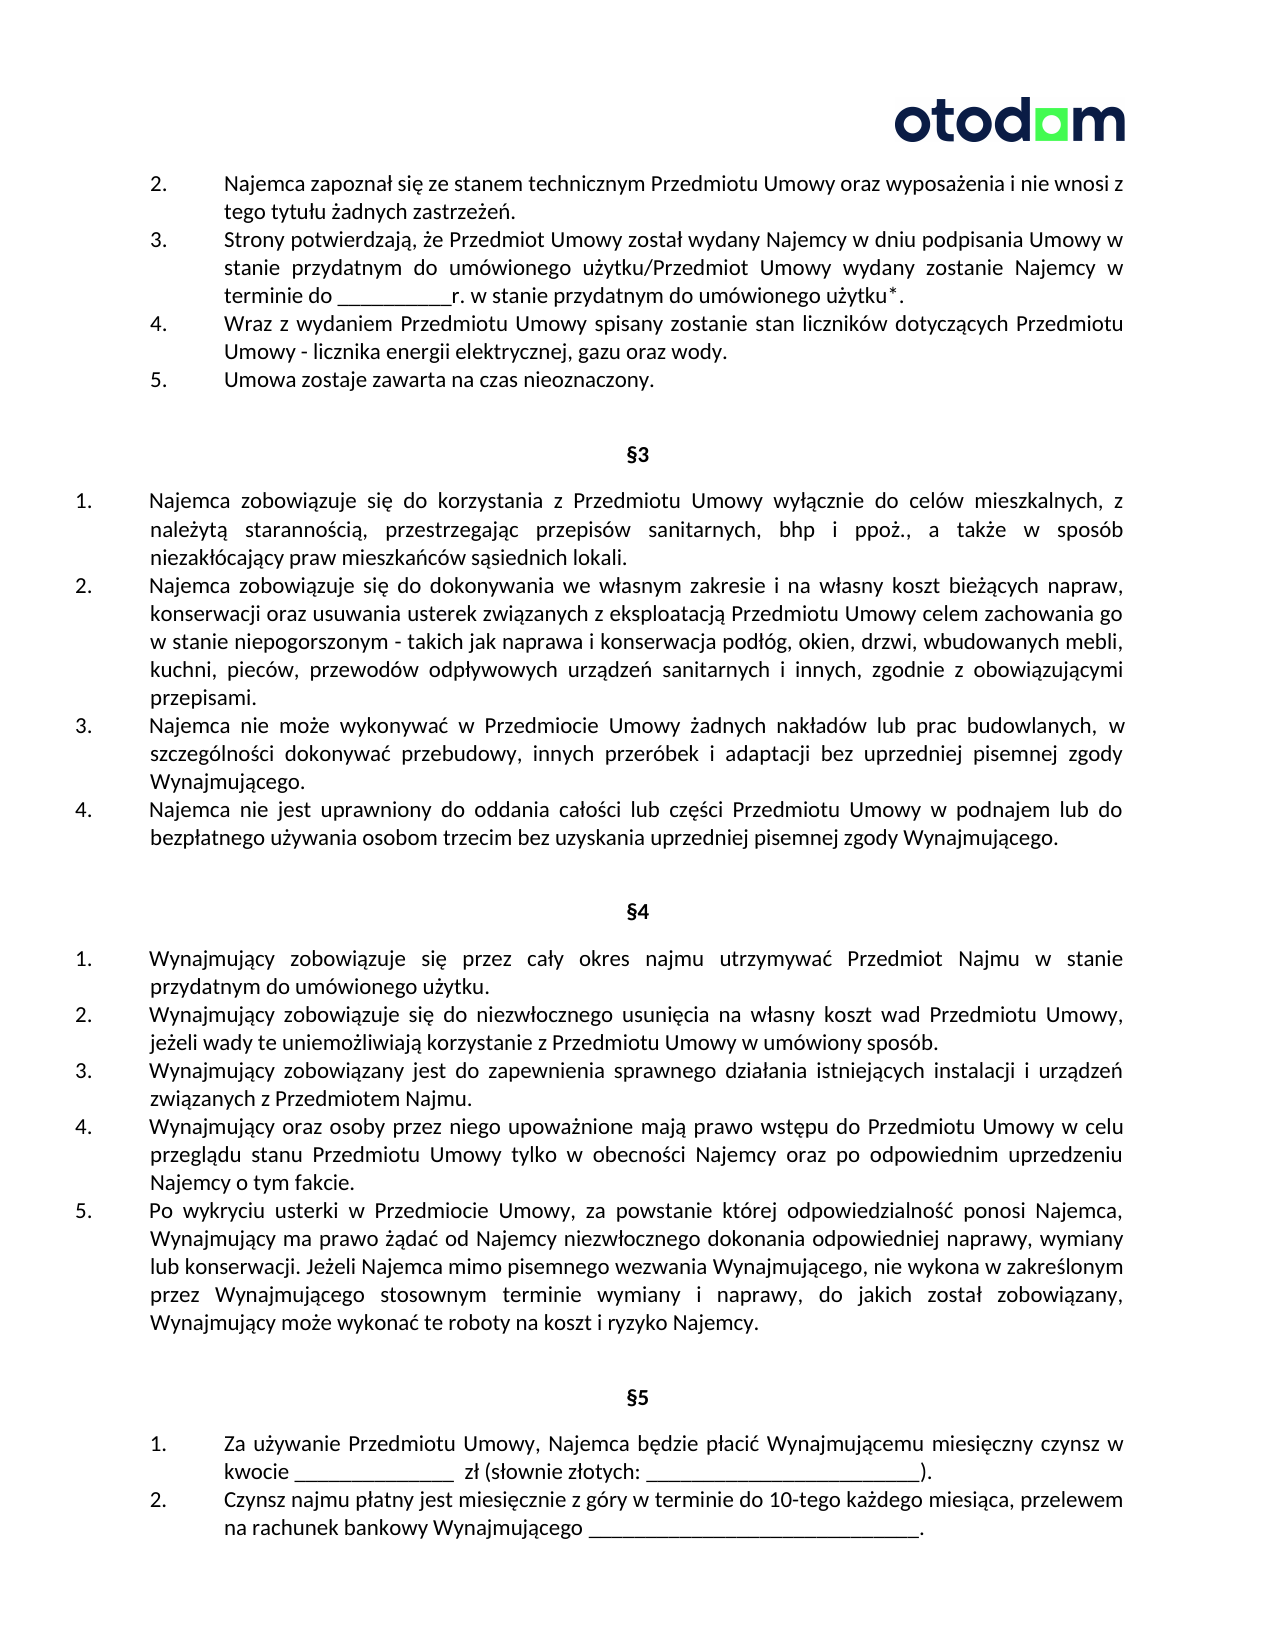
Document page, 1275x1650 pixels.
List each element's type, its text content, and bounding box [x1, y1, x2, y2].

list Strony potwierdzają, że Przedmiot Umowy został wydany Najemcy w dniu podpisania Umowy w stanie przydatnym do umówionego użytku/Przedmiot Umowy wydany zostanie Najemcy w terminie do __________r. w stanie przydatnym do umówionego użytku*. [150, 225, 1125, 309]
list Wynajmujący zobowiązuje się do niezwłocznego usunięcia na własny koszt wad Przedmiotu Umowy, jeżeli wady te uniemożliwiają korzystanie z Przedmiotu Umowy w umówiony sposób. [75, 1000, 1125, 1056]
list Najemca zobowiązuje się do korzystania z Przedmiotu Umowy wyłącznie do celów mieszkalnych, z należytą starannością, przestrzegając przepisów sanitarnych, bhp i ppoż., a także w sposób niezakłócający praw mieszkańców sąsiednich lokali. [75, 487, 1125, 571]
list Za używanie Przedmiotu Umowy, Najemca będzie płacić Wynajmującemu miesięczny czynsz w kwocie ______________ zł (słownie złotych: ________________________). [149, 1429, 1125, 1486]
text §3 [150, 440, 1125, 468]
list Najemca nie jest uprawniony do oddania całości lub części Przedmiotu Umowy w podnajem lub do bezpłatnego używania osobom trzecim bez uzyskania uprzedniej pisemnej zgody Wynajmującego. [75, 795, 1125, 851]
list Wynajmujący zobowiązuje się przez cały okres najmu utrzymywać Przedmiot Najmu w stanie przydatnym do umówionego użytku. [75, 944, 1125, 1000]
list Wynajmujący zobowiązany jest do zapewnienia sprawnego działania istniejących instalacji i urządzeń związanych z Przedmiotem Najmu. [75, 1056, 1125, 1112]
list Wraz z wydaniem Przedmiotu Umowy spisany zostanie stan liczników dotyczących Przedmiotu Umowy - licznika energii elektrycznej, gazu oraz wody. [150, 309, 1125, 366]
list Najemca nie może wykonywać w Przedmiocie Umowy żadnych nakładów lub prac budowlanych, w szczególności dokonywać przebudowy, innych przeróbek i adaptacji bez uprzedniej pisemnej zgody Wynajmującego. [75, 711, 1125, 795]
list Najemca zobowiązuje się do dokonywania we własnym zakresie i na własny koszt bieżących napraw, konserwacji oraz usuwania usterek związanych z eksploatacją Przedmiotu Umowy celem zachowania go w stanie niepogorszonym - takich jak naprawa i konserwacja podłóg, okien, drzwi, wbudowanych mebli, kuchni, pieców, przewodów odpływowych urządzeń sanitarnych i innych, zgodnie z obowiązującymi przepisami. [75, 571, 1125, 711]
list Umowa zostaje zawarta na czas nieoznaczony. [150, 366, 1125, 393]
text §4 [150, 897, 1125, 926]
list Czynsz najmu płatny jest miesięcznie z góry w terminie do 10-tego każdego miesiąca, przelewem na rachunek bankowy Wynajmującego _____________________________. [149, 1486, 1125, 1542]
list Po wykryciu usterki w Przedmiocie Umowy, za powstanie której odpowiedzialność ponosi Najemca, Wynajmujący ma prawo żądać od Najemcy niezwłocznego dokonania odpowiedniej naprawy, wymiany lub konserwacji. Jeżeli Najemca mimo pisemnego wezwania Wynajmującego, nie wykona w zakreślonym przez Wynajmującego stosownym terminie wymiany i naprawy, do jakich został zobowiązany, Wynajmujący może wykonać te roboty na koszt i ryzyko Najemcy. [75, 1196, 1125, 1336]
list Najemca zapoznał się ze stanem technicznym Przedmiotu Umowy oraz wyposażenia i nie wnosi z tego tytułu żadnych zastrzeżeń. [150, 169, 1125, 225]
text §5 [150, 1383, 1125, 1411]
list Wynajmujący oraz osoby przez niego upoważnione mają prawo wstępu do Przedmiotu Umowy w celu przeglądu stanu Przedmiotu Umowy tylko w obecności Najemcy oraz po odpowiednim uprzedzeniu Najemcy o tym fakcie. [75, 1112, 1125, 1196]
